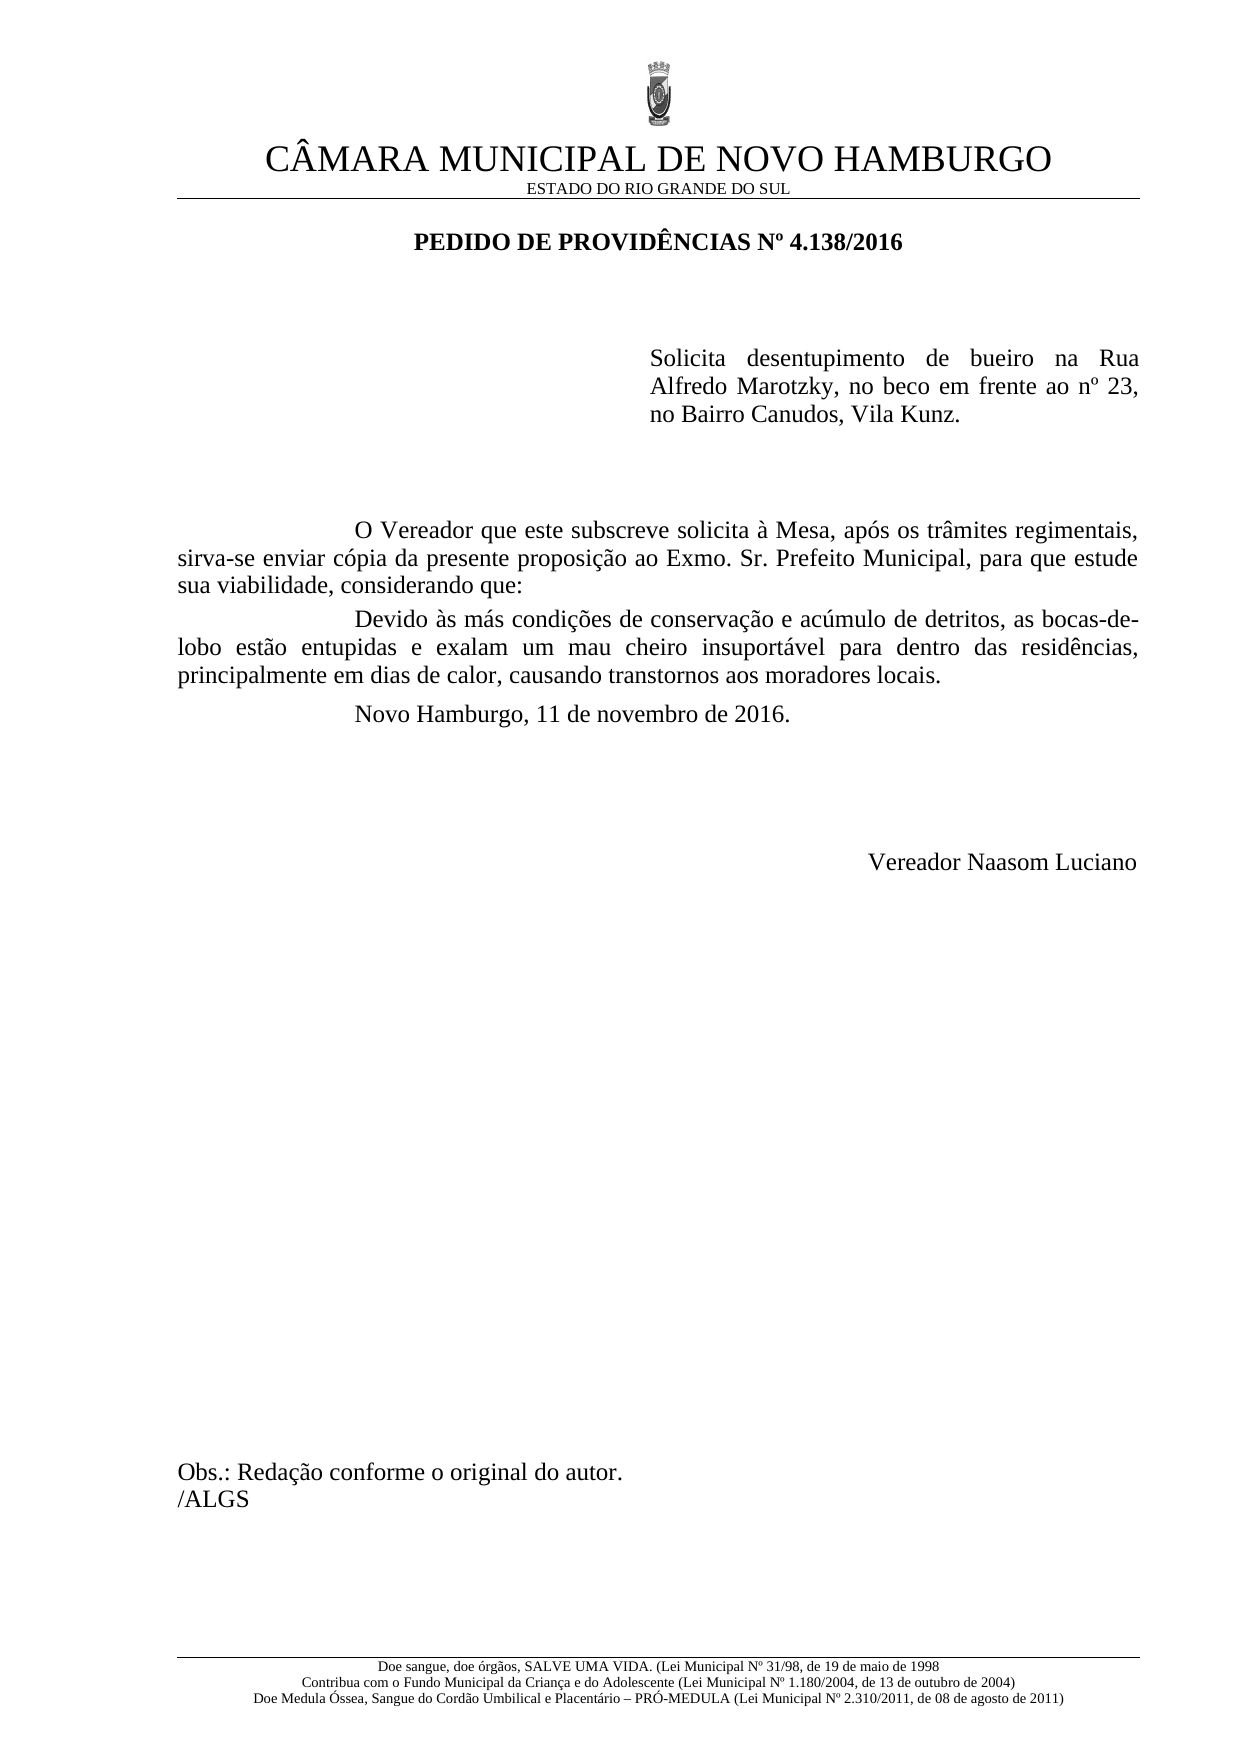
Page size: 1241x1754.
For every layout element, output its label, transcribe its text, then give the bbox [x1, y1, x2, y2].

text Vereador Naasom Luciano [768, 848, 1140, 876]
text Novo Hamburgo, 11 de novembro de 2016. [177, 700, 1140, 728]
text Devido às más condições de conservação e acúmulo de detritos, as bocas-de-lobo estão entupidas e exalam um mau cheiro insuportável para dentro das residências, principalmente em dias de calor, causando transtornos aos moradores locais. [177, 605, 1140, 688]
text PEDIDO DE PROVIDÊNCIAS Nº 4.138/2016 [177, 228, 1140, 256]
text O Vereador que este subscreve solicita à Mesa, após os trâmites regimentais, sirva-se enviar cópia da presente proposição ao Exmo. Sr. Prefeito Municipal, para que estude sua viabilidade, considerando que: [177, 516, 1140, 599]
text /ALGS [177, 1486, 1140, 1513]
text Solicita desentupimento de bueiro na Rua Alfredo Marotzky, no beco em frente ao nº 23, no Bairro Canudos, Vila Kunz. [649, 344, 1140, 428]
text Obs.: Redação conforme o original do autor. [177, 1458, 1140, 1486]
